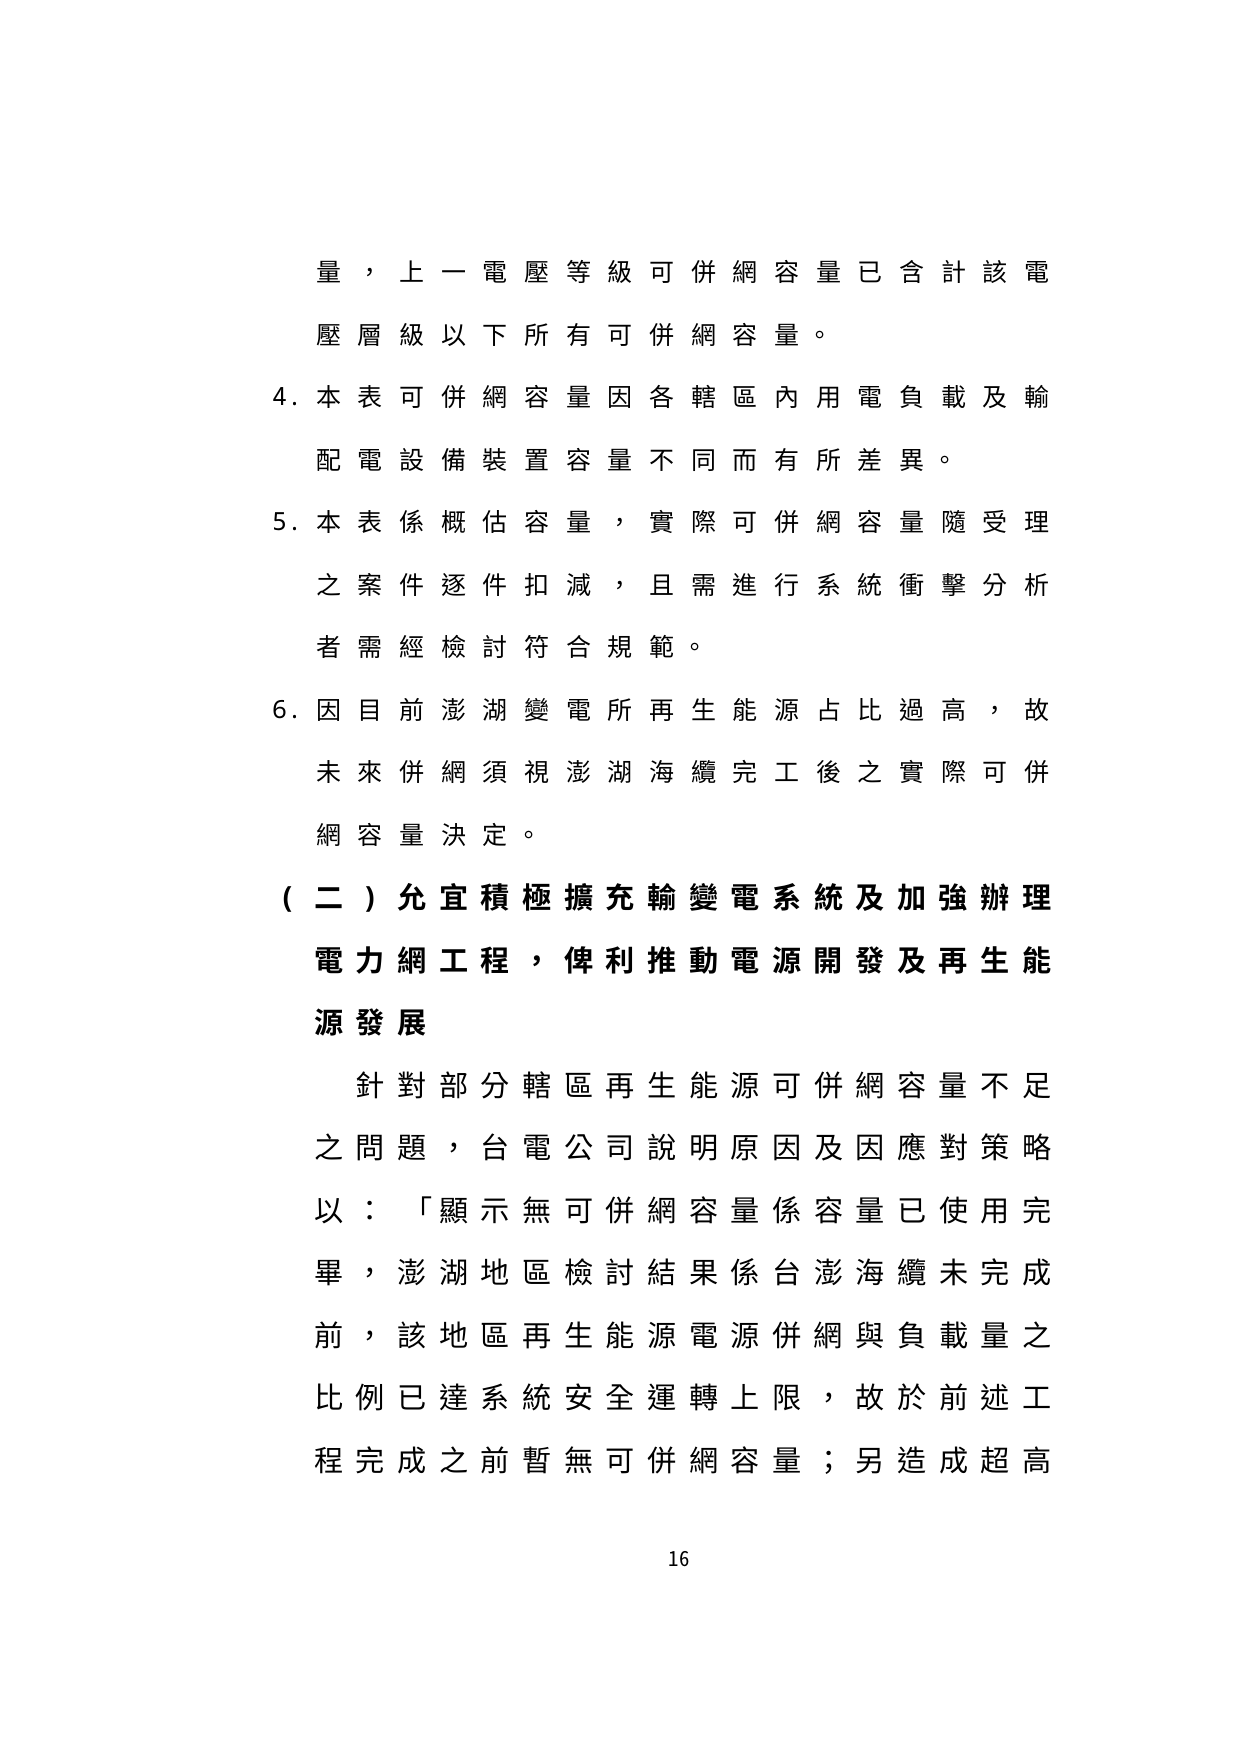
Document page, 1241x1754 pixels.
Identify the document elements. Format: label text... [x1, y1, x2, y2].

text 4.本表可併網容量因各轄區內用電負載及輸配電設備裝置容量不同而有所差異。 [260, 354, 1058, 479]
text 針對部分轄區再生能源可併網容量不足之問題，台電公司說明原因及因應對策略以：「顯示無可併網容量係容量已使用完畢，澎湖地區檢討結果係台澎海纜未完成前，該地區再生能源電源併網與負載量之比例已達系統安全運轉上限，故於前述工程完成之前暫無可併網容量；另造成超高壓變電所整體轄區可併網容量為0現象發生於特定區位，分析皆為離岸風力發電及大型傳統火力機組混合所在地區之超高壓變電所轄區，該轄區現階段電網運用程度已造成超高壓變電所可逆送電力容量達上限，代表該地區電源供給大於負載需求甚多，造成轄區無法再容納其他電源併網（包含傳統及再生能源機組）。如為再增加併網容量則需另擴充輸變電系統方可增加容量，已針對併網熱點容量較不足地區，陸續啟動加強電力網工程因應。」(詳參附表2)，以上顯示轄區併網容量不足將限制新增電源開發，允宜加強辦理擴充輸變電系統及加強電力網工程等計畫，俾早日改善可併網容量不足之問題，俾利推動電源開發及再生能源發展計畫。 [271, 1042, 1058, 1479]
text (二)允宜積極擴充輸變電系統及加強辦理電力網工程，俾利推動電源開發及再生能源發展 [242, 854, 1058, 1042]
text 量，上一電壓等級可併網容量已含計該電壓層級以下所有可併網容量。 [260, 229, 1058, 354]
text 5.本表係概估容量，實際可併網容量隨受理之案件逐件扣減，且需進行系統衝擊分析者需經檢討符合規範。 [260, 479, 1058, 667]
text 6.因目前澎湖變電所再生能源占比過高，故未來併網須視澎湖海纜完工後之實際可併網容量決定。 [260, 667, 1058, 854]
